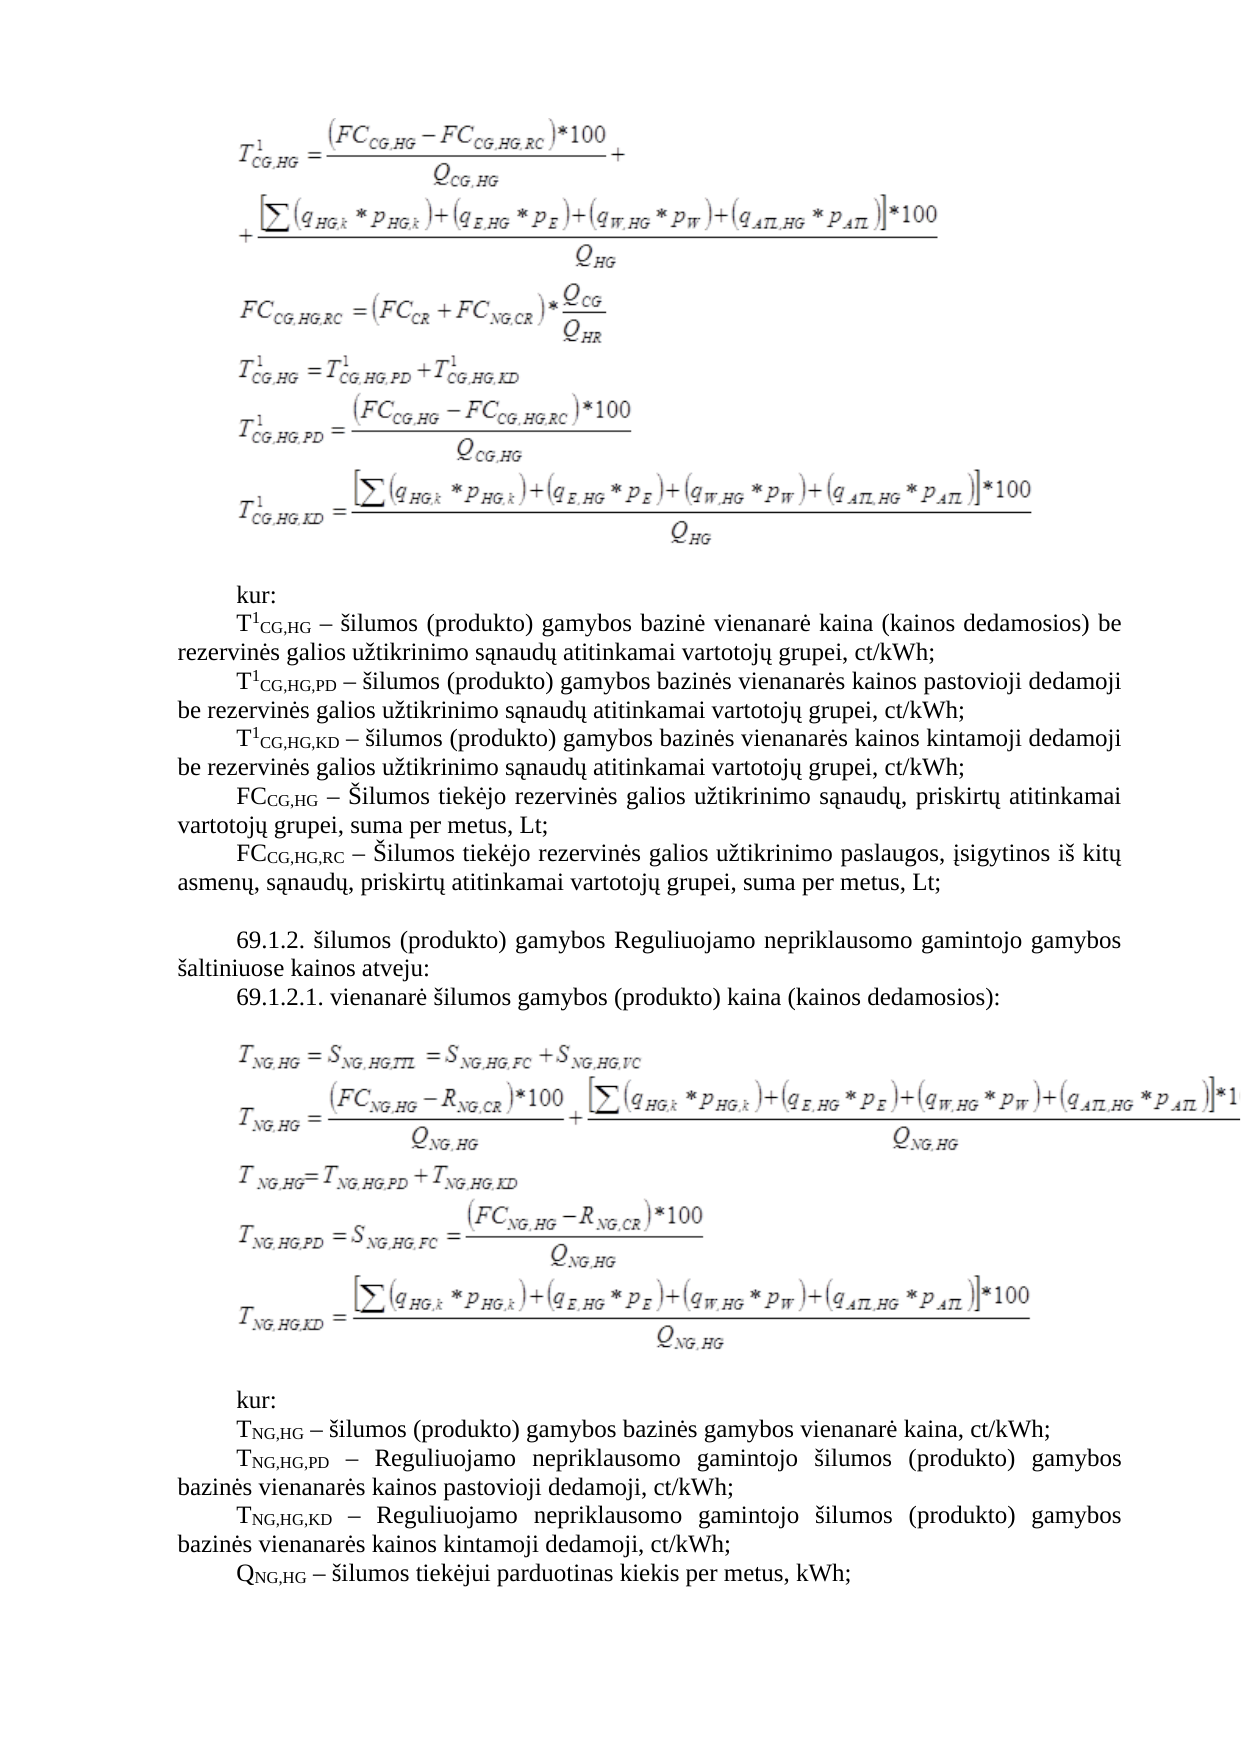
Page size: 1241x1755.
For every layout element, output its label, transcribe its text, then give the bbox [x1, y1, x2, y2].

text QNG,HG – šilumos tiekėjui parduotinas kiekis per metus, kWh; [177, 1558, 1122, 1587]
text T1CG,HG,PD – šilumos (produkto) gamybos bazinės vienanarės kainos pastovioji dedamoji be rezervinės galios užtikrinimo sąnaudų atitinkamai vartotojų grupei, ct/kWh; [177, 666, 1122, 723]
text TNG,HG,PD – Reguliuojamo nepriklausomo gamintojo šilumos (produkto) gamybos bazinės vienanarės kainos pastovioji dedamoji, ct/kWh; [177, 1443, 1122, 1501]
text kur: [177, 580, 1122, 608]
text FCCG,HG – Šilumos tiekėjo rezervinės galios užtikrinimo sąnaudų, priskirtų atitinkamai vartotojų grupei, suma per metus, Lt; [177, 781, 1122, 838]
text kur: [177, 1386, 1122, 1414]
text T1CG,HG – šilumos (produkto) gamybos bazinė vienanarė kaina (kainos dedamosios) be rezervinės galios užtikrinimo sąnaudų atitinkamai vartotojų grupei, ct/kWh; [177, 608, 1122, 666]
text 69.1.2.1. vienanarė šilumos gamybos (produkto) kaina (kainos dedamosios): [177, 982, 1122, 1011]
text 69.1.2. šilumos (produkto) gamybos Reguliuojamo nepriklausomo gamintojo gamybos šaltiniuose kainos atveju: [177, 925, 1122, 982]
text TNG,HG – šilumos (produkto) gamybos bazinės gamybos vienanarė kaina, ct/kWh; [177, 1414, 1122, 1443]
text T1CG,HG,KD – šilumos (produkto) gamybos bazinės vienanarės kainos kintamoji dedamoji be rezervinės galios užtikrinimo sąnaudų atitinkamai vartotojų grupei, ct/kWh; [177, 723, 1122, 781]
text FCCG,HG,RC – Šilumos tiekėjo rezervinės galios užtikrinimo paslaugos, įsigytinos iš kitų asmenų, sąnaudų, priskirtų atitinkamai vartotojų grupei, suma per metus, Lt; [177, 838, 1122, 896]
text TNG,HG,KD – Reguliuojamo nepriklausomo gamintojo šilumos (produkto) gamybos bazinės vienanarės kainos kintamoji dedamoji, ct/kWh; [177, 1501, 1122, 1558]
